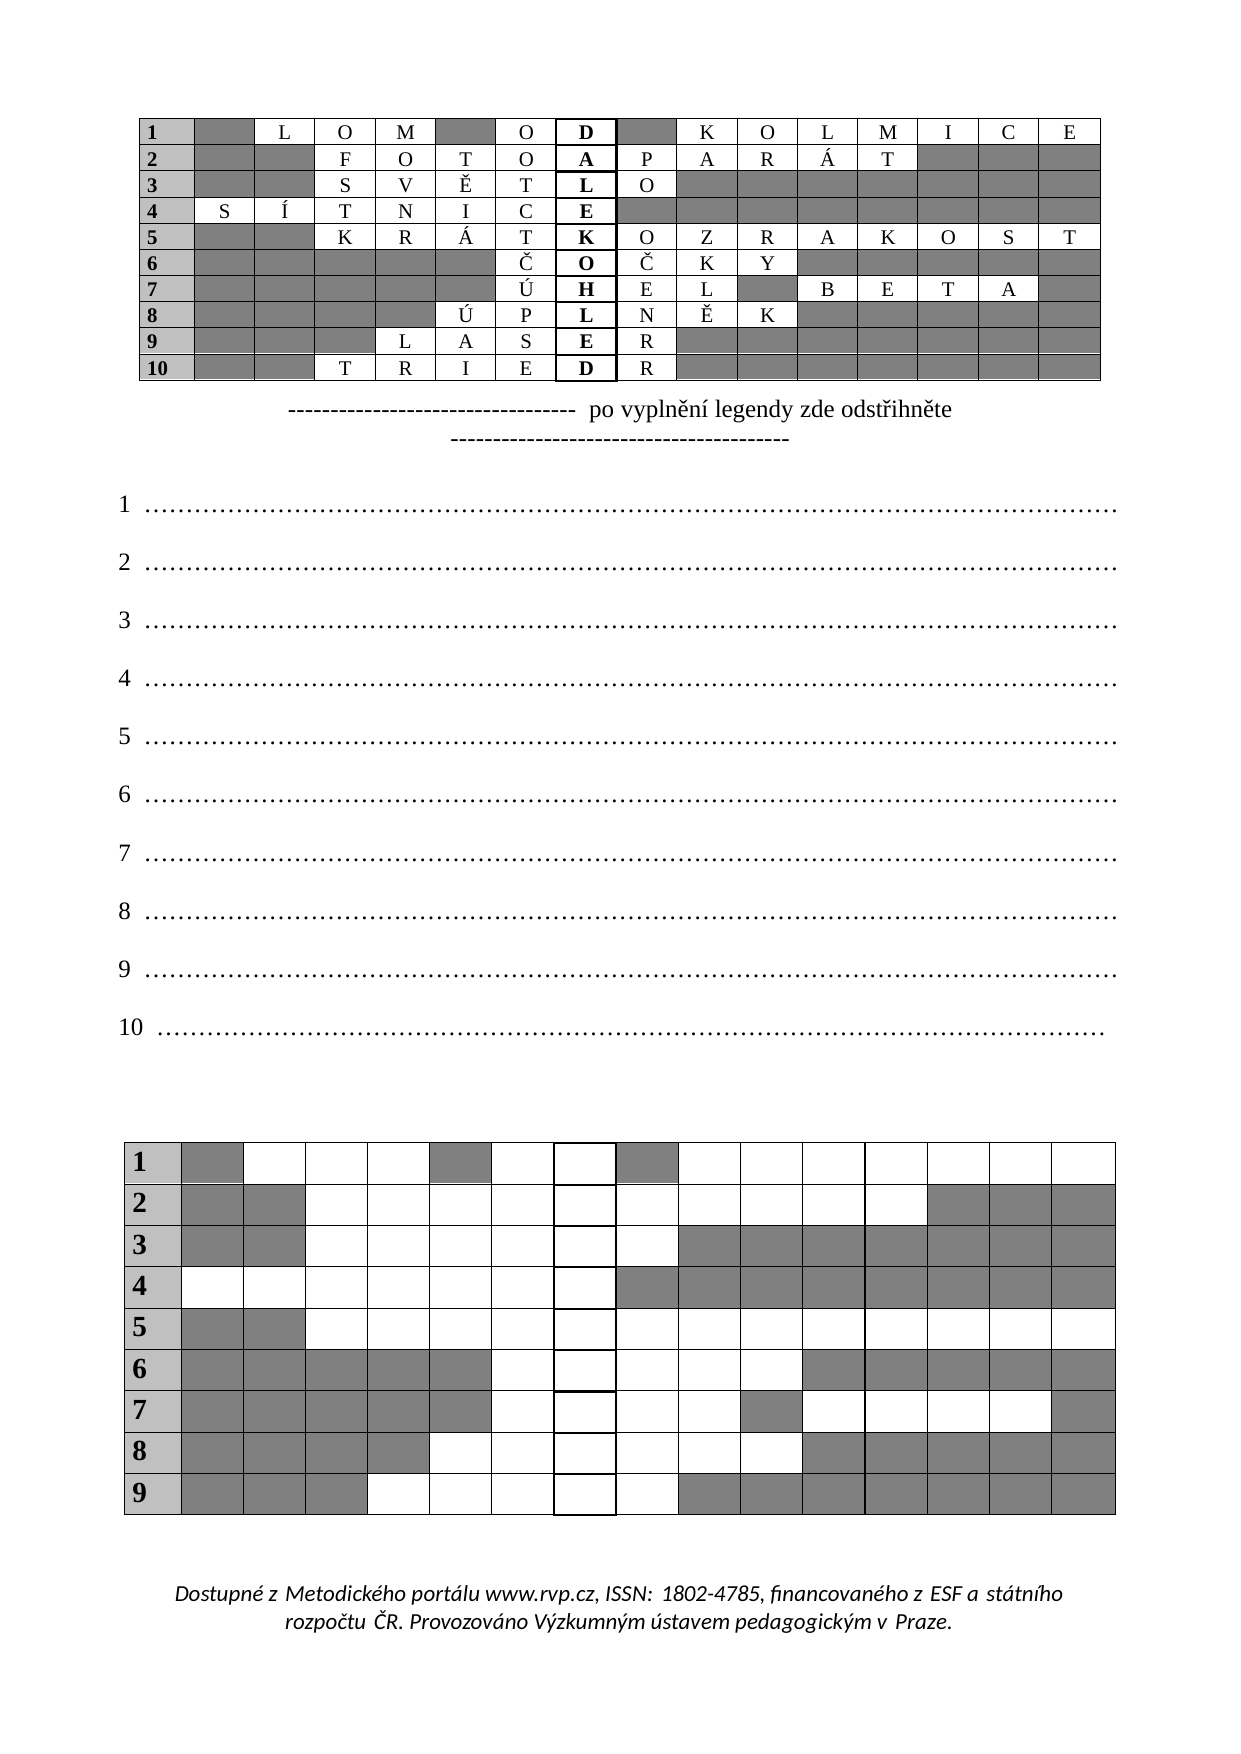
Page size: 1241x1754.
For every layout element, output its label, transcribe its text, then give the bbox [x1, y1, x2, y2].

table_cell [679, 1391, 740, 1432]
table_cell N [618, 302, 676, 327]
table_cell T [315, 198, 375, 223]
table_cell K [315, 224, 375, 249]
table_cell Á [798, 145, 857, 170]
table_cell [866, 1474, 927, 1514]
text 9 ……………………………………………………………………………………………………… [118, 954, 1122, 983]
table_cell [679, 1267, 740, 1308]
table_cell [803, 1391, 864, 1432]
table_cell E [496, 355, 555, 379]
table_cell T [918, 276, 978, 301]
table_header [430, 1143, 491, 1183]
table_cell [306, 1391, 367, 1432]
table_cell [244, 1474, 305, 1514]
table_cell [866, 1185, 927, 1225]
table_cell [798, 355, 857, 379]
text 8 ……………………………………………………………………………………………………… [118, 896, 1122, 925]
table_cell [990, 1474, 1051, 1514]
table_cell [866, 1391, 927, 1432]
table_header [990, 1143, 1051, 1183]
table_cell [195, 250, 254, 275]
table_cell [617, 1433, 678, 1473]
table_cell E [618, 276, 676, 301]
table_cell [677, 328, 737, 353]
table_header [436, 119, 495, 144]
table_cell [677, 171, 737, 197]
table_cell [741, 1391, 802, 1432]
table_cell [798, 171, 857, 197]
table_cell [492, 1474, 553, 1514]
table_cell [738, 328, 797, 353]
table_cell [990, 1391, 1051, 1432]
table_cell [858, 302, 917, 327]
table_cell O [557, 251, 615, 275]
table_cell T [858, 145, 917, 170]
table_cell [368, 1226, 429, 1266]
table_cell [195, 145, 254, 170]
table_cell [1039, 198, 1100, 223]
text 4 ……………………………………………………………………………………………………… [118, 663, 1122, 692]
table_cell [376, 302, 435, 327]
table_cell [1052, 1309, 1115, 1349]
table_cell [368, 1185, 429, 1225]
table_header [244, 1143, 305, 1183]
table_cell S [496, 328, 555, 353]
table_cell 3 [140, 171, 194, 197]
table_cell 6 [140, 250, 194, 275]
table_header [368, 1143, 429, 1183]
table_cell [306, 1267, 367, 1308]
table_cell [990, 1267, 1051, 1308]
table_cell R [738, 145, 797, 170]
table_cell [738, 198, 797, 223]
table_header L [255, 119, 314, 144]
table_cell [1052, 1226, 1115, 1266]
table_cell [182, 1350, 243, 1390]
table_cell [798, 302, 857, 327]
table_header L [798, 119, 857, 144]
table_cell [368, 1267, 429, 1308]
table_cell [555, 1186, 615, 1225]
table_cell [979, 328, 1038, 353]
table_cell E [557, 199, 615, 223]
table_cell [803, 1226, 864, 1266]
table_header [195, 119, 254, 144]
table_header M [858, 119, 917, 144]
table_cell [918, 328, 978, 353]
table_cell [195, 355, 254, 379]
table_cell [1039, 355, 1100, 379]
table_cell [990, 1309, 1051, 1349]
table_cell [1052, 1474, 1115, 1514]
table_cell [741, 1309, 802, 1349]
table_cell 6 [125, 1350, 181, 1390]
table_cell [195, 302, 254, 327]
table_cell [492, 1185, 553, 1225]
table_cell [555, 1434, 615, 1473]
table_cell 8 [140, 302, 194, 327]
table_header E [1039, 119, 1100, 144]
table_cell [918, 355, 978, 379]
table_cell [244, 1185, 305, 1225]
table_cell 2 [140, 145, 194, 170]
text 3 ……………………………………………………………………………………………………… [118, 605, 1122, 634]
table_cell T [436, 145, 495, 170]
table_header C [979, 119, 1038, 144]
table_cell [430, 1350, 491, 1390]
table_cell 8 [125, 1433, 181, 1473]
table_cell [306, 1309, 367, 1349]
table_cell [255, 355, 314, 379]
table_cell [315, 302, 375, 327]
table_cell [617, 1391, 678, 1432]
table_header 1 [140, 119, 194, 144]
table_cell K [858, 224, 917, 249]
table_cell [858, 198, 917, 223]
table_cell [979, 302, 1038, 327]
table_cell T [496, 224, 555, 249]
table_cell L [376, 328, 435, 353]
table_cell 7 [125, 1391, 181, 1432]
table_cell 4 [125, 1267, 181, 1308]
table_cell [244, 1350, 305, 1390]
table_cell D [557, 356, 615, 379]
table_cell [430, 1226, 491, 1266]
table_cell [617, 1185, 678, 1225]
table_cell A [436, 328, 495, 353]
table_cell [803, 1474, 864, 1514]
table_cell [306, 1350, 367, 1390]
table_cell [492, 1226, 553, 1266]
table_cell 4 [140, 198, 194, 223]
table_cell K [557, 225, 615, 249]
table_cell [555, 1393, 615, 1432]
table_cell T [315, 355, 375, 379]
text ---------------------------------- po vyplnění legendy zde odstřihněte ---------------------------------------- [118, 394, 1122, 452]
table_cell [430, 1309, 491, 1349]
table_cell [195, 171, 254, 197]
table_cell [1052, 1433, 1115, 1473]
table_cell Č [496, 250, 555, 275]
table_cell [1039, 171, 1100, 197]
table_header [492, 1143, 553, 1183]
table_cell [990, 1433, 1051, 1473]
table_cell [866, 1433, 927, 1473]
table_cell 5 [140, 224, 194, 249]
table_header O [496, 119, 555, 144]
table_cell Y [738, 250, 797, 275]
table_cell Ě [677, 302, 737, 327]
table_cell [928, 1226, 989, 1266]
table_cell Z [677, 224, 737, 249]
table_cell [255, 145, 314, 170]
table_cell [1052, 1350, 1115, 1390]
table_cell [617, 1267, 678, 1308]
table_cell [979, 250, 1038, 275]
table_cell [738, 276, 797, 301]
text 5 ……………………………………………………………………………………………………… [118, 721, 1122, 750]
table_cell [555, 1268, 615, 1308]
table_cell [182, 1185, 243, 1225]
table_cell [555, 1310, 615, 1349]
table_cell [617, 1474, 678, 1514]
table_cell O [376, 145, 435, 170]
table_cell [677, 355, 737, 379]
table_cell [182, 1391, 243, 1432]
table_cell Í [255, 198, 314, 223]
table_cell A [979, 276, 1038, 301]
table_cell [244, 1226, 305, 1266]
table_cell L [557, 303, 615, 327]
table_cell N [376, 198, 435, 223]
table_header [679, 1143, 740, 1183]
text 6 ……………………………………………………………………………………………………… [118, 779, 1122, 808]
table_cell [679, 1474, 740, 1514]
table_cell O [496, 145, 555, 170]
table_cell [430, 1474, 491, 1514]
table_cell [866, 1226, 927, 1266]
table_cell [803, 1309, 864, 1349]
table_cell A [677, 145, 737, 170]
table_cell [1052, 1391, 1115, 1432]
table_cell [195, 224, 254, 249]
table_cell [918, 302, 978, 327]
table_cell [555, 1227, 615, 1266]
table_cell [306, 1226, 367, 1266]
table_cell R [376, 224, 435, 249]
table_cell Ě [436, 171, 495, 197]
table_cell [555, 1351, 615, 1390]
table_cell [979, 355, 1038, 379]
table_header O [738, 119, 797, 144]
table_cell 10 [140, 355, 194, 379]
table_cell [928, 1350, 989, 1390]
table_cell [492, 1309, 553, 1349]
table_cell T [496, 171, 555, 197]
table_cell [244, 1391, 305, 1432]
table_cell [376, 276, 435, 301]
table_header [618, 119, 676, 144]
text 2 ……………………………………………………………………………………………………… [118, 547, 1122, 576]
table_cell [858, 355, 917, 379]
table_header [555, 1144, 615, 1183]
table_cell [918, 145, 978, 170]
table_cell [918, 171, 978, 197]
table_cell [255, 302, 314, 327]
table_cell E [557, 329, 615, 353]
table_cell Á [436, 224, 495, 249]
table_cell [430, 1433, 491, 1473]
table_cell 2 [125, 1185, 181, 1225]
table_cell 9 [125, 1474, 181, 1514]
table_cell P [618, 145, 676, 170]
table_cell [255, 171, 314, 197]
table_cell [492, 1350, 553, 1390]
table_cell [1052, 1185, 1115, 1225]
table_cell [979, 171, 1038, 197]
table_header [866, 1143, 927, 1183]
table_cell [255, 276, 314, 301]
table_cell I [436, 198, 495, 223]
table_cell [798, 250, 857, 275]
table_cell [803, 1267, 864, 1308]
table_cell [679, 1309, 740, 1349]
table_cell [315, 328, 375, 353]
table_cell H [557, 277, 615, 301]
table_cell [1039, 145, 1100, 170]
table_cell S [315, 171, 375, 197]
table_cell [368, 1309, 429, 1349]
table_cell [492, 1267, 553, 1308]
table_cell [182, 1226, 243, 1266]
table_cell 5 [125, 1309, 181, 1349]
table_cell [617, 1309, 678, 1349]
table_cell [928, 1474, 989, 1514]
table_header I [918, 119, 978, 144]
table_cell R [738, 224, 797, 249]
table_cell [741, 1433, 802, 1473]
table_cell [803, 1350, 864, 1390]
table_cell R [376, 355, 435, 379]
table_cell [195, 276, 254, 301]
table_cell [306, 1185, 367, 1225]
table_cell [1039, 302, 1100, 327]
table_cell T [1039, 224, 1100, 249]
table_cell R [618, 328, 676, 353]
table_cell Ú [436, 302, 495, 327]
table_cell [858, 250, 917, 275]
table_cell [255, 224, 314, 249]
table_cell 3 [125, 1226, 181, 1266]
table_cell [928, 1433, 989, 1473]
table_cell [315, 276, 375, 301]
table_cell [738, 171, 797, 197]
table_cell [182, 1433, 243, 1473]
table_cell [990, 1185, 1051, 1225]
table_cell [979, 198, 1038, 223]
table_cell [255, 250, 314, 275]
table_header 1 [125, 1143, 181, 1183]
table_cell [741, 1474, 802, 1514]
table_cell [866, 1267, 927, 1308]
table_cell S [979, 224, 1038, 249]
table_cell [741, 1185, 802, 1225]
table_cell [741, 1226, 802, 1266]
table_cell C [496, 198, 555, 223]
table_cell R [618, 355, 676, 379]
table_cell [315, 250, 375, 275]
table_cell [928, 1185, 989, 1225]
table_cell [618, 198, 676, 223]
table_cell I [436, 355, 495, 379]
table_cell A [557, 146, 615, 170]
table_cell [738, 355, 797, 379]
table_cell [430, 1185, 491, 1225]
table_cell [617, 1350, 678, 1390]
table_header M [376, 119, 435, 144]
table_cell [866, 1350, 927, 1390]
table_cell 7 [140, 276, 194, 301]
table_cell [858, 328, 917, 353]
table_cell [990, 1226, 1051, 1266]
table_cell [679, 1350, 740, 1390]
table_cell V [376, 171, 435, 197]
table_cell P [496, 302, 555, 327]
table_cell A [798, 224, 857, 249]
table_cell [1039, 250, 1100, 275]
table_cell [244, 1309, 305, 1349]
table_header [617, 1143, 678, 1183]
table_cell E [858, 276, 917, 301]
table_cell [798, 198, 857, 223]
table_cell [858, 171, 917, 197]
table_header O [315, 119, 375, 144]
table_header K [677, 119, 737, 144]
table_cell [368, 1474, 429, 1514]
table_cell [430, 1267, 491, 1308]
table_cell [803, 1185, 864, 1225]
table_cell [436, 250, 495, 275]
table_cell [741, 1267, 802, 1308]
table_header [182, 1143, 243, 1183]
table_cell [244, 1433, 305, 1473]
table_cell [928, 1391, 989, 1432]
table_cell O [918, 224, 978, 249]
table_cell O [618, 224, 676, 249]
table_cell [182, 1474, 243, 1514]
table_cell [195, 328, 254, 353]
table_cell [1039, 276, 1100, 301]
table_cell L [557, 173, 615, 197]
table_cell [918, 250, 978, 275]
table_cell [492, 1433, 553, 1473]
table_header D [557, 120, 615, 144]
table_cell S [195, 198, 254, 223]
table_cell B [798, 276, 857, 301]
table_cell O [618, 171, 676, 197]
table_cell [928, 1309, 989, 1349]
table_cell [990, 1350, 1051, 1390]
table_cell [306, 1474, 367, 1514]
table_cell [803, 1433, 864, 1473]
table_cell [182, 1309, 243, 1349]
table_cell K [738, 302, 797, 327]
table_cell [306, 1433, 367, 1473]
table_cell Ú [496, 276, 555, 301]
table_cell [979, 145, 1038, 170]
text 10 …………………………………………………………………………………………………… [118, 1012, 1122, 1041]
table_cell L [677, 276, 737, 301]
table_header [928, 1143, 989, 1183]
table_cell 9 [140, 328, 194, 353]
table_cell K [677, 250, 737, 275]
table_cell [255, 328, 314, 353]
table_cell [866, 1309, 927, 1349]
table_cell [182, 1267, 243, 1308]
table_cell [617, 1226, 678, 1266]
table_header [306, 1143, 367, 1183]
table_cell [436, 276, 495, 301]
table_cell Č [618, 250, 676, 275]
table_cell [492, 1391, 553, 1432]
table_cell [928, 1267, 989, 1308]
table_cell [368, 1350, 429, 1390]
table_cell [741, 1350, 802, 1390]
table_cell [679, 1185, 740, 1225]
table_cell [798, 328, 857, 353]
table_cell [679, 1433, 740, 1473]
table_cell [555, 1475, 615, 1514]
table_cell [677, 198, 737, 223]
table_header [1052, 1143, 1115, 1183]
table_cell [679, 1226, 740, 1266]
table_cell [368, 1391, 429, 1432]
table_cell [918, 198, 978, 223]
text 1 ……………………………………………………………………………………………………… [118, 489, 1122, 518]
table_cell [368, 1433, 429, 1473]
table_cell [376, 250, 435, 275]
table_cell [1052, 1267, 1115, 1308]
table_header [803, 1143, 864, 1183]
table_cell F [315, 145, 375, 170]
text 7 ……………………………………………………………………………………………………… [118, 837, 1122, 867]
table_cell [1039, 328, 1100, 353]
table_cell [430, 1391, 491, 1432]
table_cell [244, 1267, 305, 1308]
table_header [741, 1143, 802, 1183]
